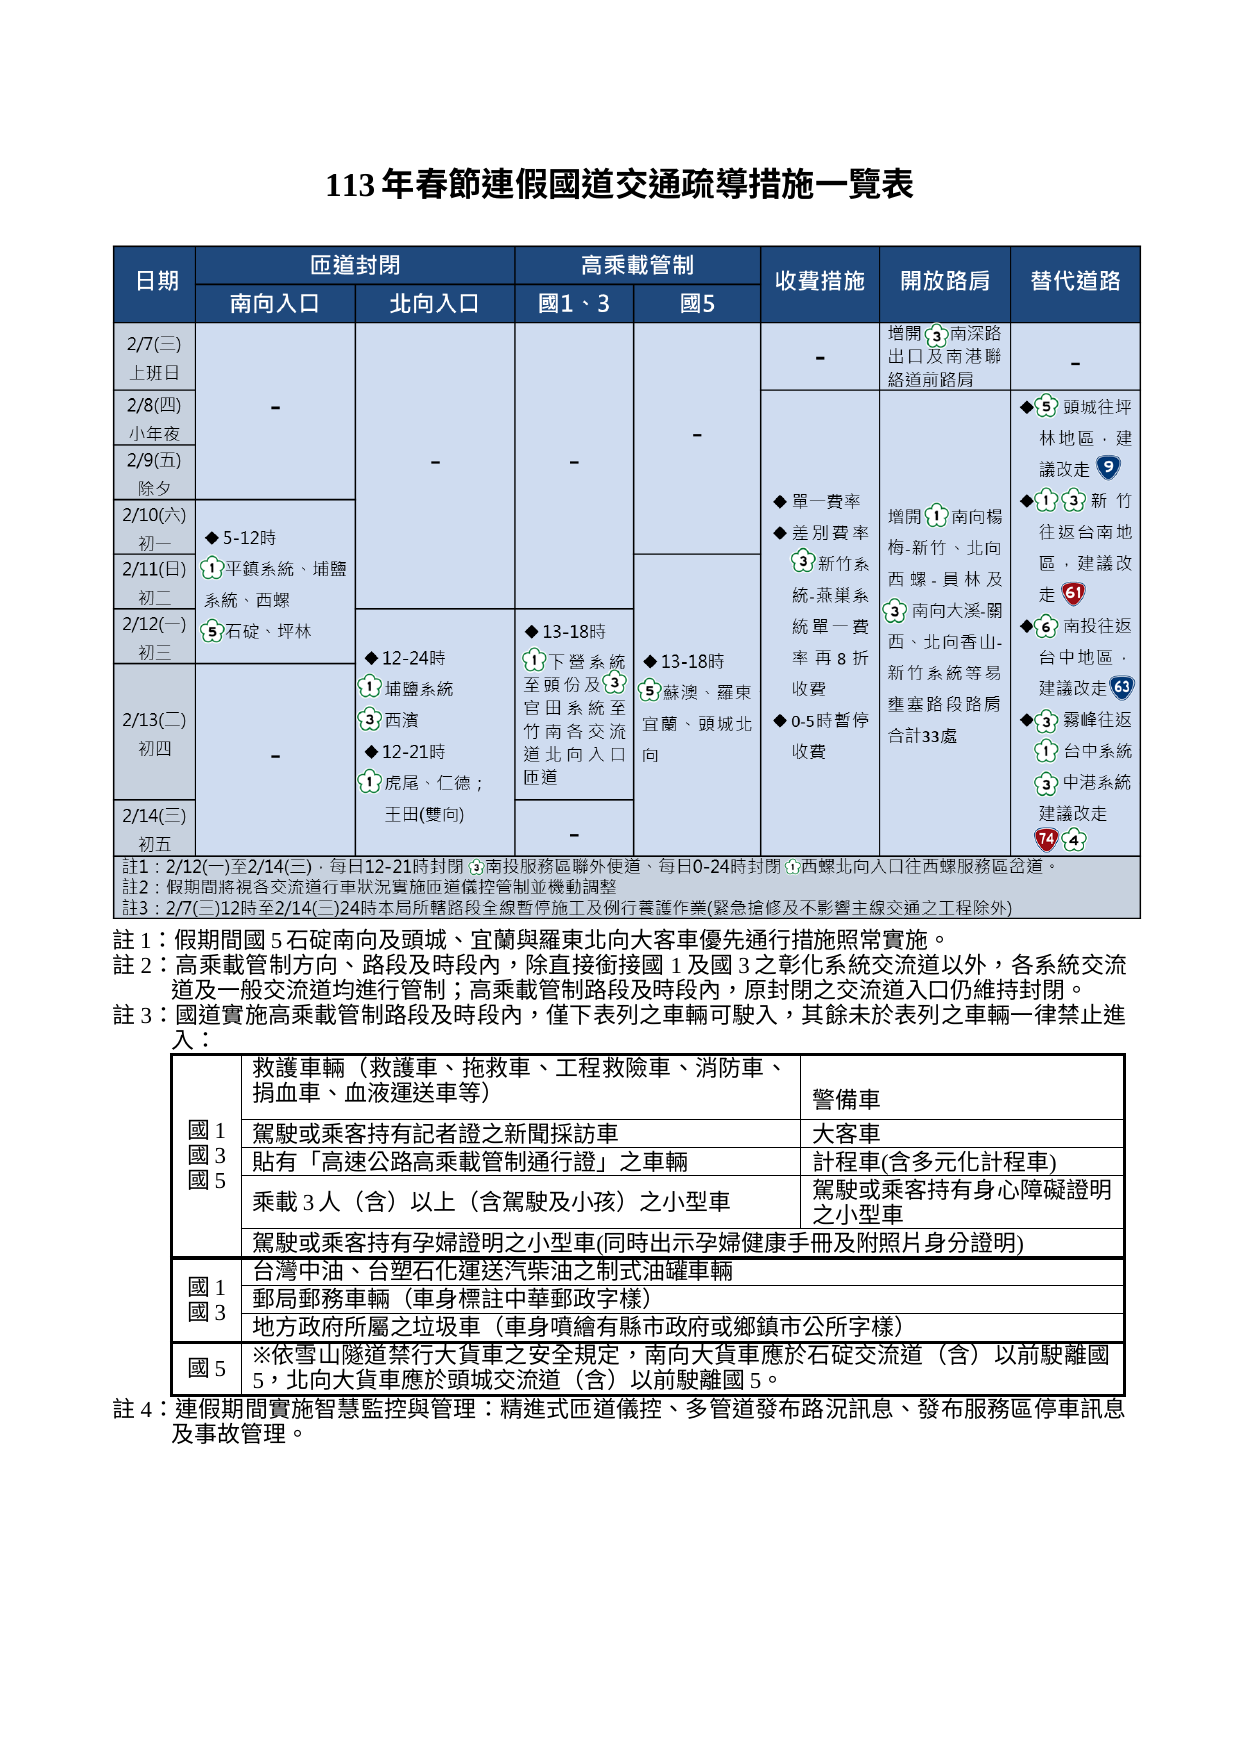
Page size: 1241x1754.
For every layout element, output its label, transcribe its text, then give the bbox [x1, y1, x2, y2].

table_cell 大客車 [801, 1120, 1123, 1147]
table_cell ※依雪山隧道禁行大貨車之安全規定，南向大貨車應於石碇交流道（含）以前駛離國5，北向大貨車應於頭城交流道（含）以前駛離國5。 [242, 1344, 1123, 1394]
table_cell 駕駛或乘客持有孕婦證明之小型車(同時出示孕婦健康手冊及附照片身分證明) [242, 1229, 1123, 1256]
text 113年春節連假國道交通疏導措施一覽表 [112, 158, 1128, 206]
table_cell 台灣中油、台塑石化運送汽柴油之制式油罐車輛 [242, 1260, 1123, 1284]
table_header 救護車輛（救護車、拖救車、工程救險車、消防車、捐血車、血液運送車等） [242, 1056, 800, 1119]
table_cell 國1 國3 [173, 1260, 241, 1341]
table_cell 國5 [173, 1344, 241, 1394]
text 註3：國道實施高乘載管制路段及時段內，僅下表列之車輛可駛入，其餘未於表列之車輛一律禁止進入： [112, 1003, 1128, 1053]
table_cell 計程車(含多元化計程車) [801, 1148, 1123, 1175]
table_cell 駕駛或乘客持有記者證之新聞採訪車 [242, 1120, 800, 1147]
table_cell 駕駛或乘客持有身心障礙證明之小型車 [801, 1176, 1123, 1228]
text 註2：高乘載管制方向、路段及時段內，除直接銜接國1及國3之彰化系統交流道以外，各系統交流道及一般交流道均進行管制；高乘載管制路段及時段內，原封閉之交流道入口仍維持封閉。 [112, 953, 1128, 1003]
table_header 警備車 [801, 1056, 1123, 1119]
text 註4：連假期間實施智慧監控與管理：精進式匝道儀控、多管道發布路況訊息、發布服務區停車訊息及事故管理。 [112, 1397, 1128, 1447]
table_cell 郵局郵務車輛（車身標註中華郵政字樣） [242, 1286, 1123, 1313]
table_cell 貼有「高速公路高乘載管制通行證」之車輛 [242, 1148, 800, 1175]
table_cell 地方政府所屬之垃圾車（車身噴繪有縣市政府或鄉鎮市公所字樣） [242, 1314, 1123, 1341]
table_header 國1 國3 國5 [173, 1056, 241, 1256]
text 註1：假期間國5石碇南向及頭城、宜蘭與羅東北向大客車優先通行措施照常實施。 [112, 928, 1128, 953]
table_cell 乘載3人（含）以上（含駕駛及小孩）之小型車 [242, 1176, 800, 1228]
